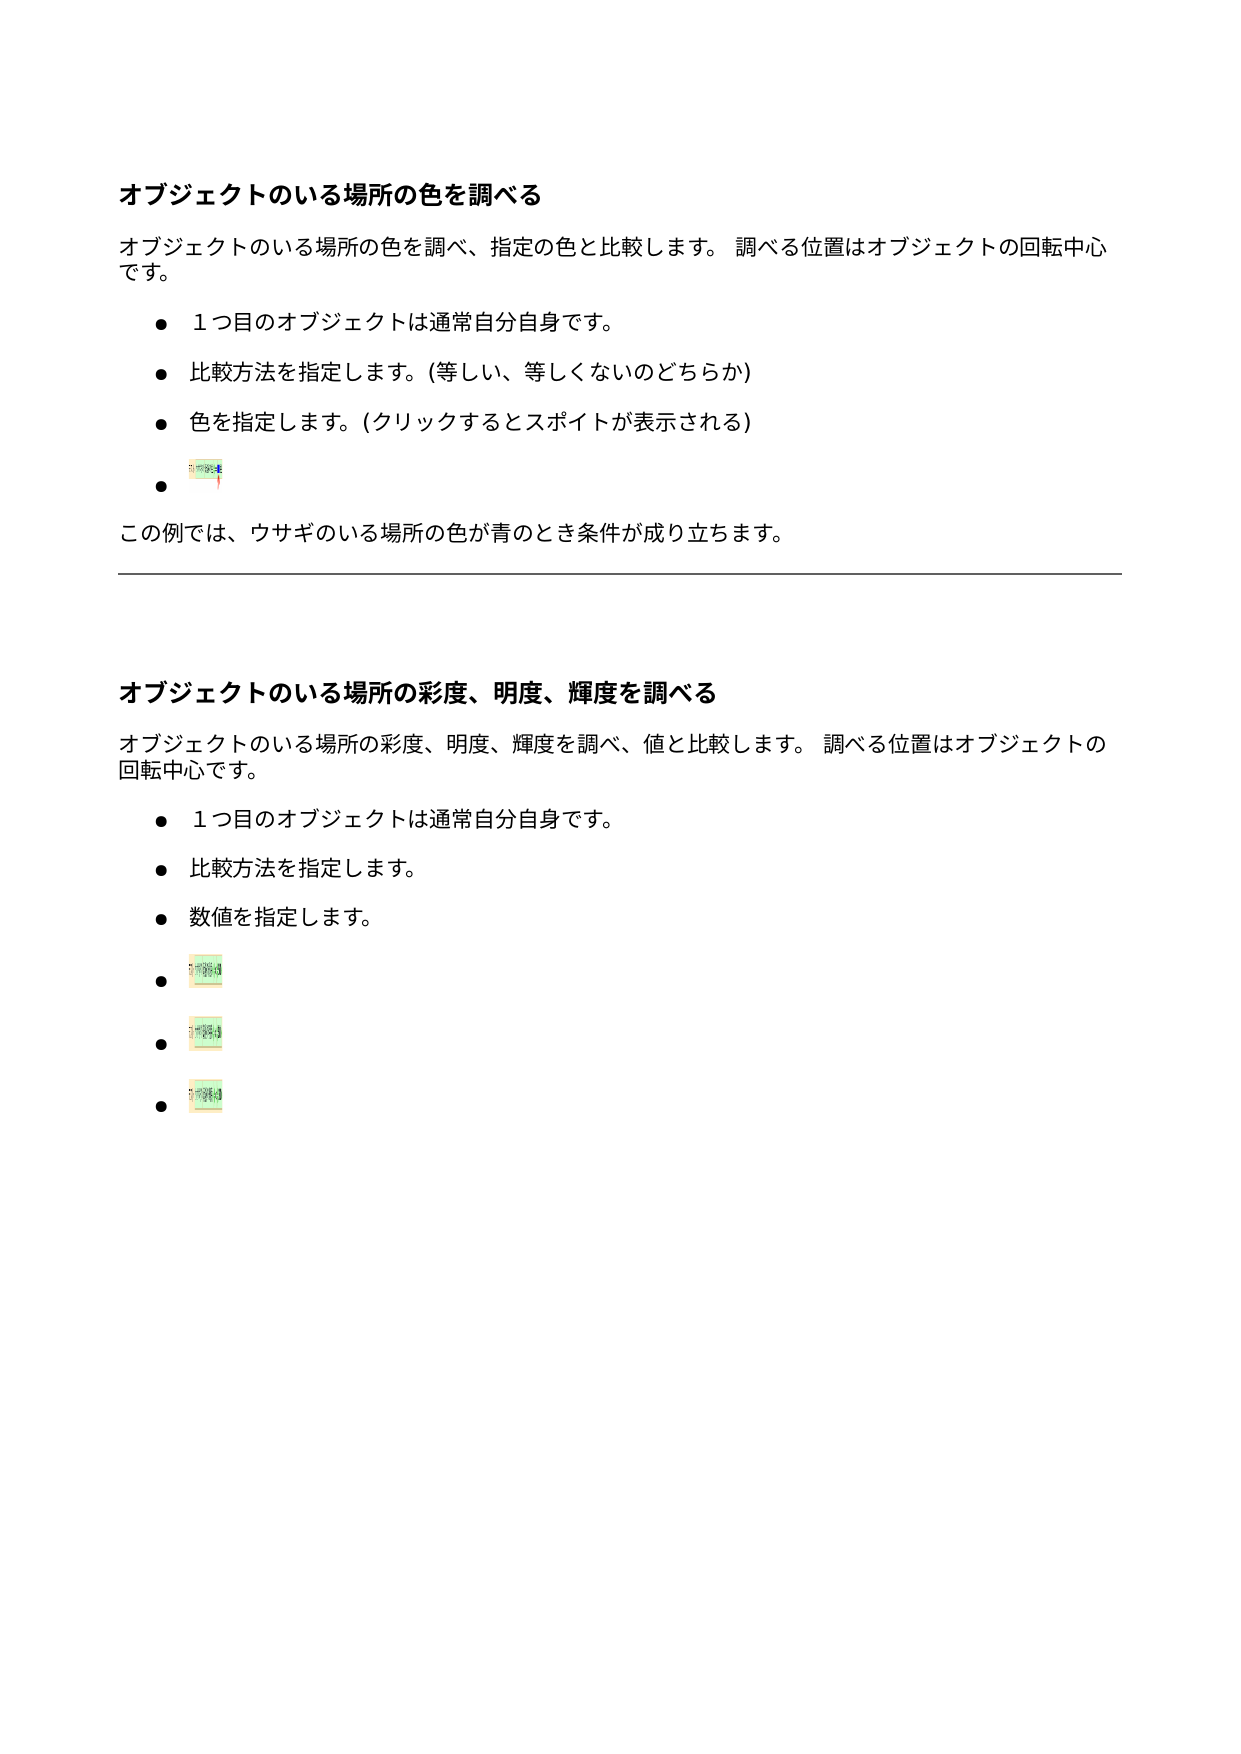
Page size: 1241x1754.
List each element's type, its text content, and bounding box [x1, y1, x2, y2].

subtitle オブジェクトのいる場所の色を調べる [118, 182, 1122, 211]
list 比較方法を指定します。 [153, 856, 1122, 882]
list １つ目のオブジェクトは通常自分自身です。 [153, 309, 1122, 335]
list 比較方法を指定します。(等しい、等しくないのどちらか) [153, 359, 1122, 385]
text オブジェクトのいる場所の色を調べ、指定の色と比較します。 調べる位置はオブジェクトの回転中心です。 [118, 235, 1122, 286]
picture [188, 459, 223, 493]
picture [188, 954, 223, 988]
list 色を指定します。(クリックするとスポイトが表示される) [153, 409, 1122, 436]
picture [188, 1016, 223, 1051]
text この例では、ウサギのいる場所の色が青のとき条件が成り立ちます。 [118, 521, 1122, 547]
list １つ目のオブジェクトは通常自分自身です。 [153, 807, 1122, 833]
list 数値を指定します。 [153, 905, 1122, 931]
picture [188, 1079, 223, 1113]
subtitle オブジェクトのいる場所の彩度、明度、輝度を調べる [118, 679, 1122, 708]
text オブジェクトのいる場所の彩度、明度、輝度を調べ、値と比較します。 調べる位置はオブジェクトの回転中心です。 [118, 733, 1122, 784]
